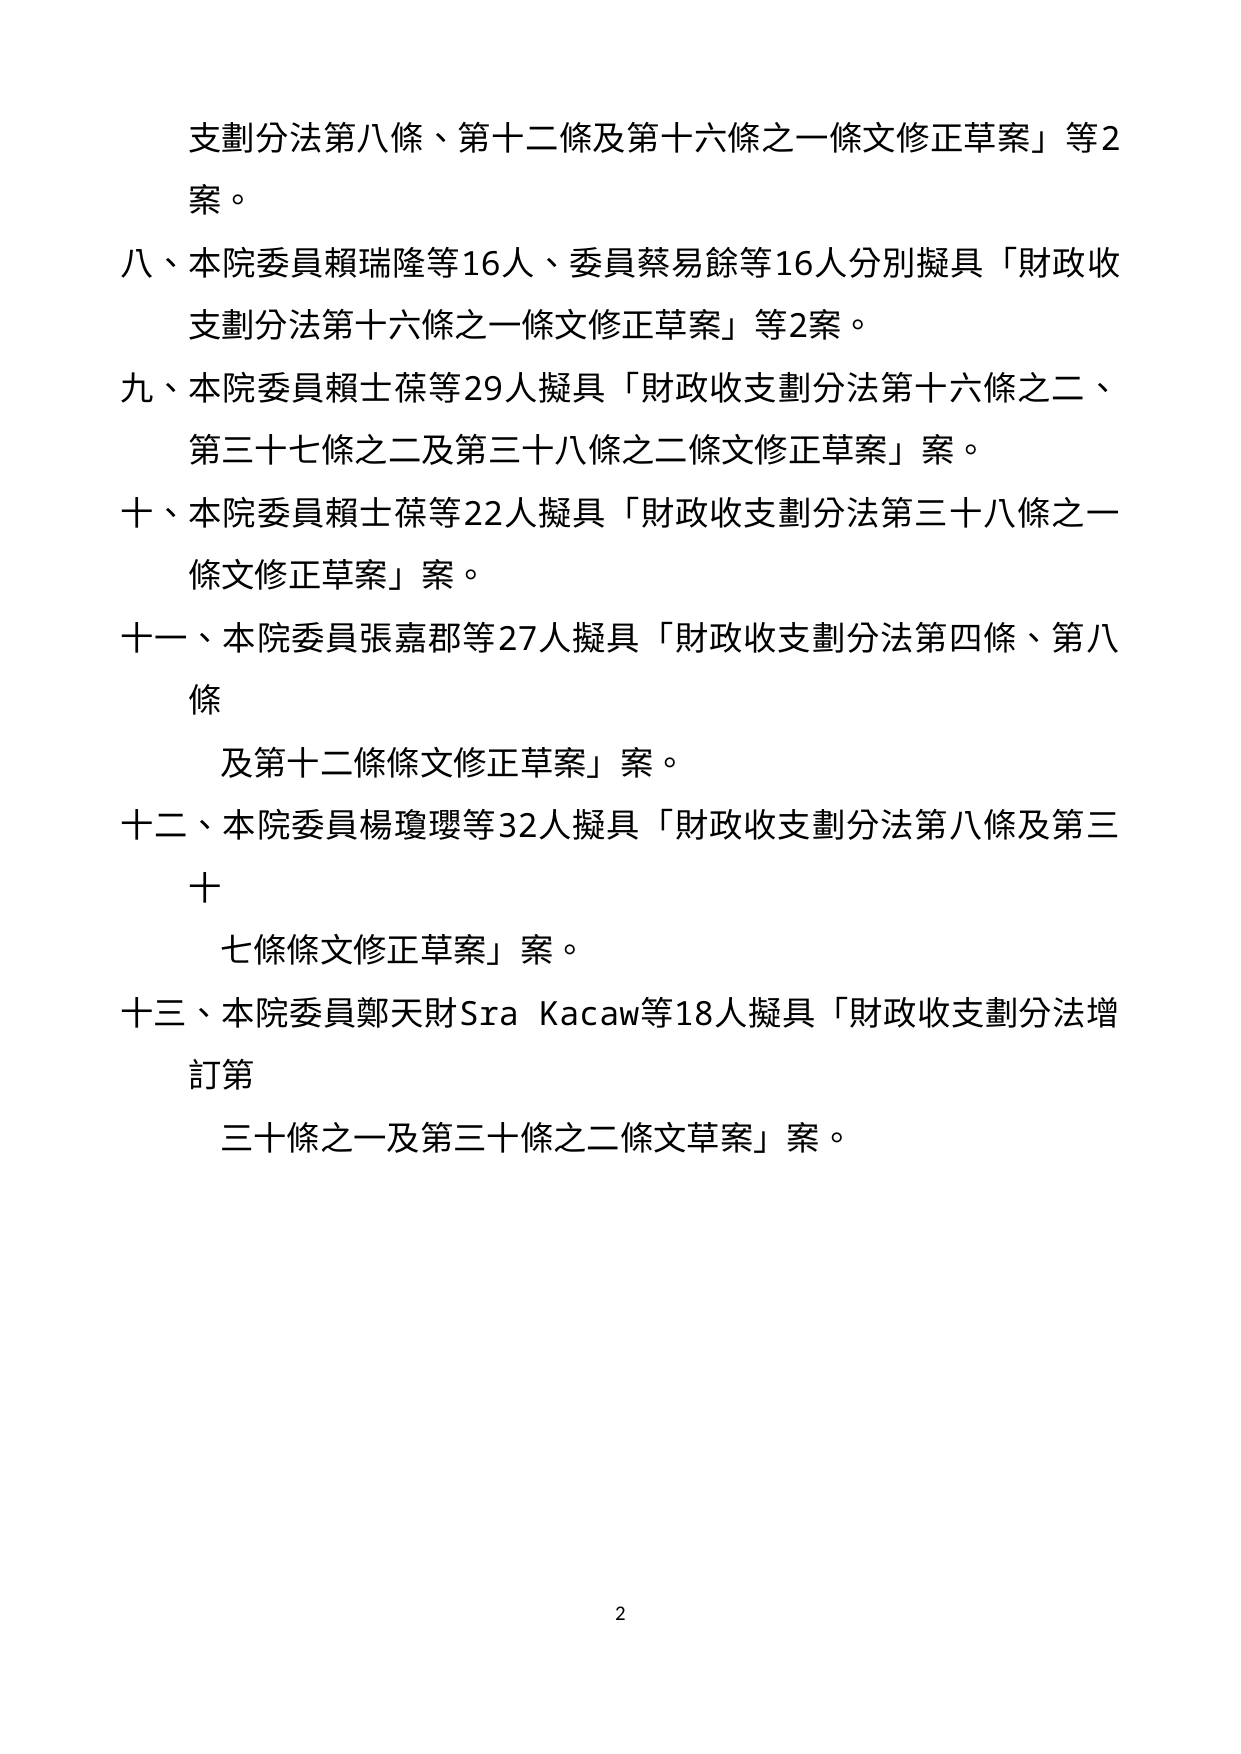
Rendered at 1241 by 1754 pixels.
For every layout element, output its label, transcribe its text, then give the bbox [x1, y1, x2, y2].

text 七條條文修正草案」案。 [220, 907, 1120, 969]
text 及第十二條條文修正草案」案。 [220, 719, 1120, 782]
text 三十條之一及第三十條之二條文草案」案。 [220, 1094, 1120, 1157]
text 九、本院委員賴士葆等29人擬具「財政收支劃分法第十六條之二、第三十七條之二及第三十八條之二條文修正草案」案。 [120, 344, 1120, 469]
text 十一、本院委員張嘉郡等27人擬具「財政收支劃分法第四條、第八條 [120, 594, 1120, 719]
text 十三、本院委員鄭天財Sra Kacaw等18人擬具「財政收支劃分法增訂第 [120, 969, 1120, 1094]
text 十二、本院委員楊瓊瓔等32人擬具「財政收支劃分法第八條及第三十 [120, 782, 1120, 907]
text 支劃分法第八條、第十二條及第十六條之一條文修正草案」等2案。 [120, 94, 1120, 219]
text 八、本院委員賴瑞隆等16人、委員蔡易餘等16人分別擬具「財政收支劃分法第十六條之一條文修正草案」等2案。 [120, 219, 1120, 344]
text 十、本院委員賴士葆等22人擬具「財政收支劃分法第三十八條之一條文修正草案」案。 [120, 469, 1120, 594]
